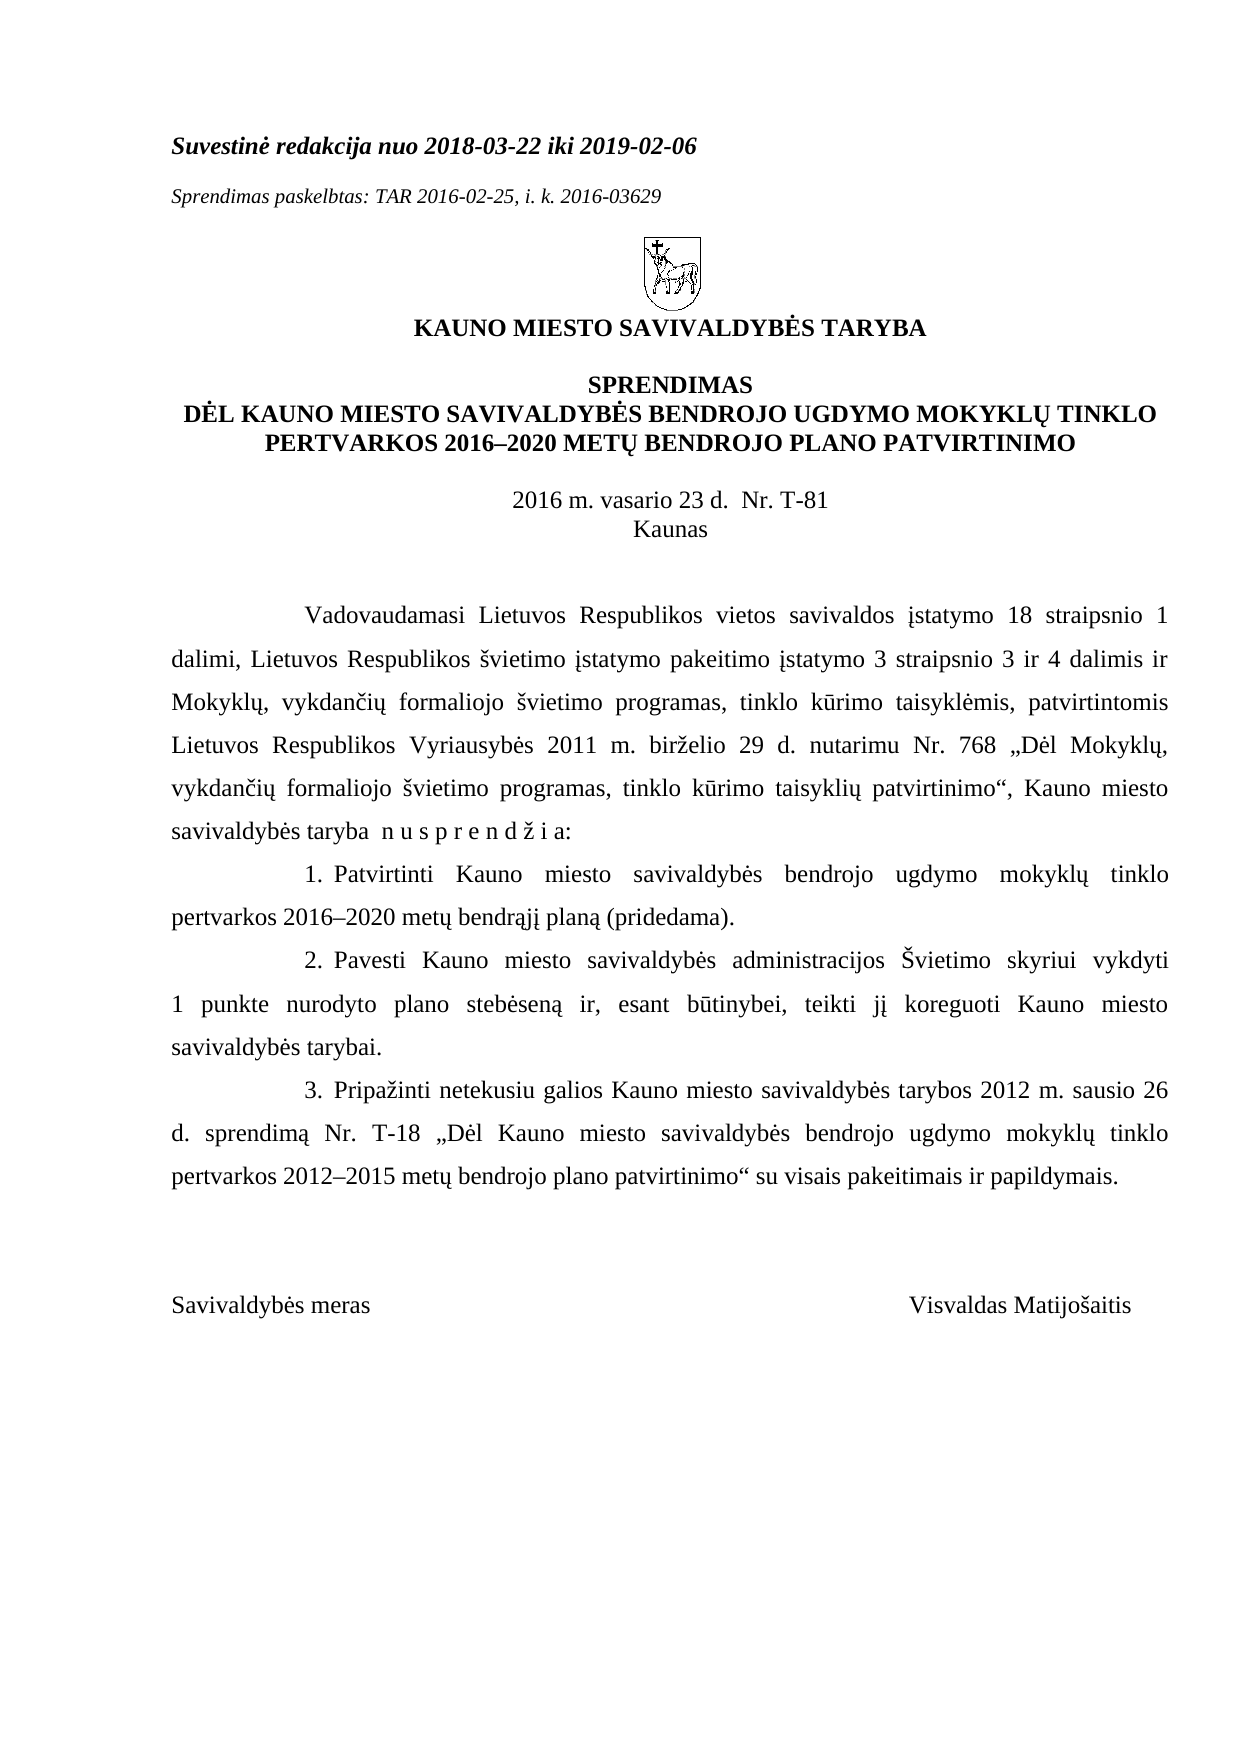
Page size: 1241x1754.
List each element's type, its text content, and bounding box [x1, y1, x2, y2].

text Kaunas [171, 514, 1169, 543]
text Vadovaudamasi Lietuvos Respublikos vietos savivaldos įstatymo 18 straipsnio 1 dalimi, Lietuvos Respublikos švietimo įstatymo pakeitimo įstatymo 3 straipsnio 3 ir 4 dalimis ir Mokyklų, vykdančių formaliojo švietimo programas, tinklo kūrimo taisyklėmis, patvirtintomis Lietuvos Respublikos Vyriausybės 2011 m. birželio 29 d. nutarimu Nr. 768 „Dėl Mokyklų, vykdančių formaliojo švietimo programas, tinklo kūrimo taisyklių patvirtinimo“, Kauno miesto savivaldybės taryba n u s p r e n d ž i a: [171, 601, 1169, 845]
text 2016 m. vasario 23 d. Nr. T-81 [171, 486, 1169, 514]
text SPRENDIMAS [171, 371, 1169, 399]
text Suvestinė redakcija nuo 2018-03-22 iki 2019-02-06 [171, 131, 1169, 160]
text Sprendimas paskelbtas: TAR 2016-02-25, i. k. 2016-03629 [171, 184, 1169, 208]
text 3. Pripažinti netekusiu galios Kauno miesto savivaldybės tarybos 2012 m. sausio 26 d. sprendimą Nr. T-18 „Dėl Kauno miesto savivaldybės bendrojo ugdymo mokyklų tinklo pertvarkos 2012–2015 metų bendrojo plano patvirtinimo“ su visais pakeitimais ir papildymais. [171, 1075, 1169, 1190]
text 1. Patvirtinti Kauno miesto savivaldybės bendrojo ugdymo mokyklų tinklo pertvarkos 2016–2020 metų bendrąjį planą (pridedama). [171, 859, 1169, 931]
text KAUNO MIESTO SAVIVALDYBĖS TARYBA [171, 313, 1169, 342]
text 2. Pavesti Kauno miesto savivaldybės administracijos Švietimo skyriui vykdyti 1 punkte nurodyto plano stebėseną ir, esant būtinybei, teikti jį koreguoti Kauno miesto savivaldybės tarybai. [171, 946, 1169, 1061]
text Savivaldybės meras Visvaldas Matijošaitis [171, 1291, 1169, 1319]
text DĖL KAUNO MIESTO SAVIVALDYBĖS BENDROJO UGDYMO MOKYKLŲ TINKLO PERTVARKOS 2016–2020 METŲ BENDROJO PLANO PATVIRTINIMO [171, 399, 1169, 457]
